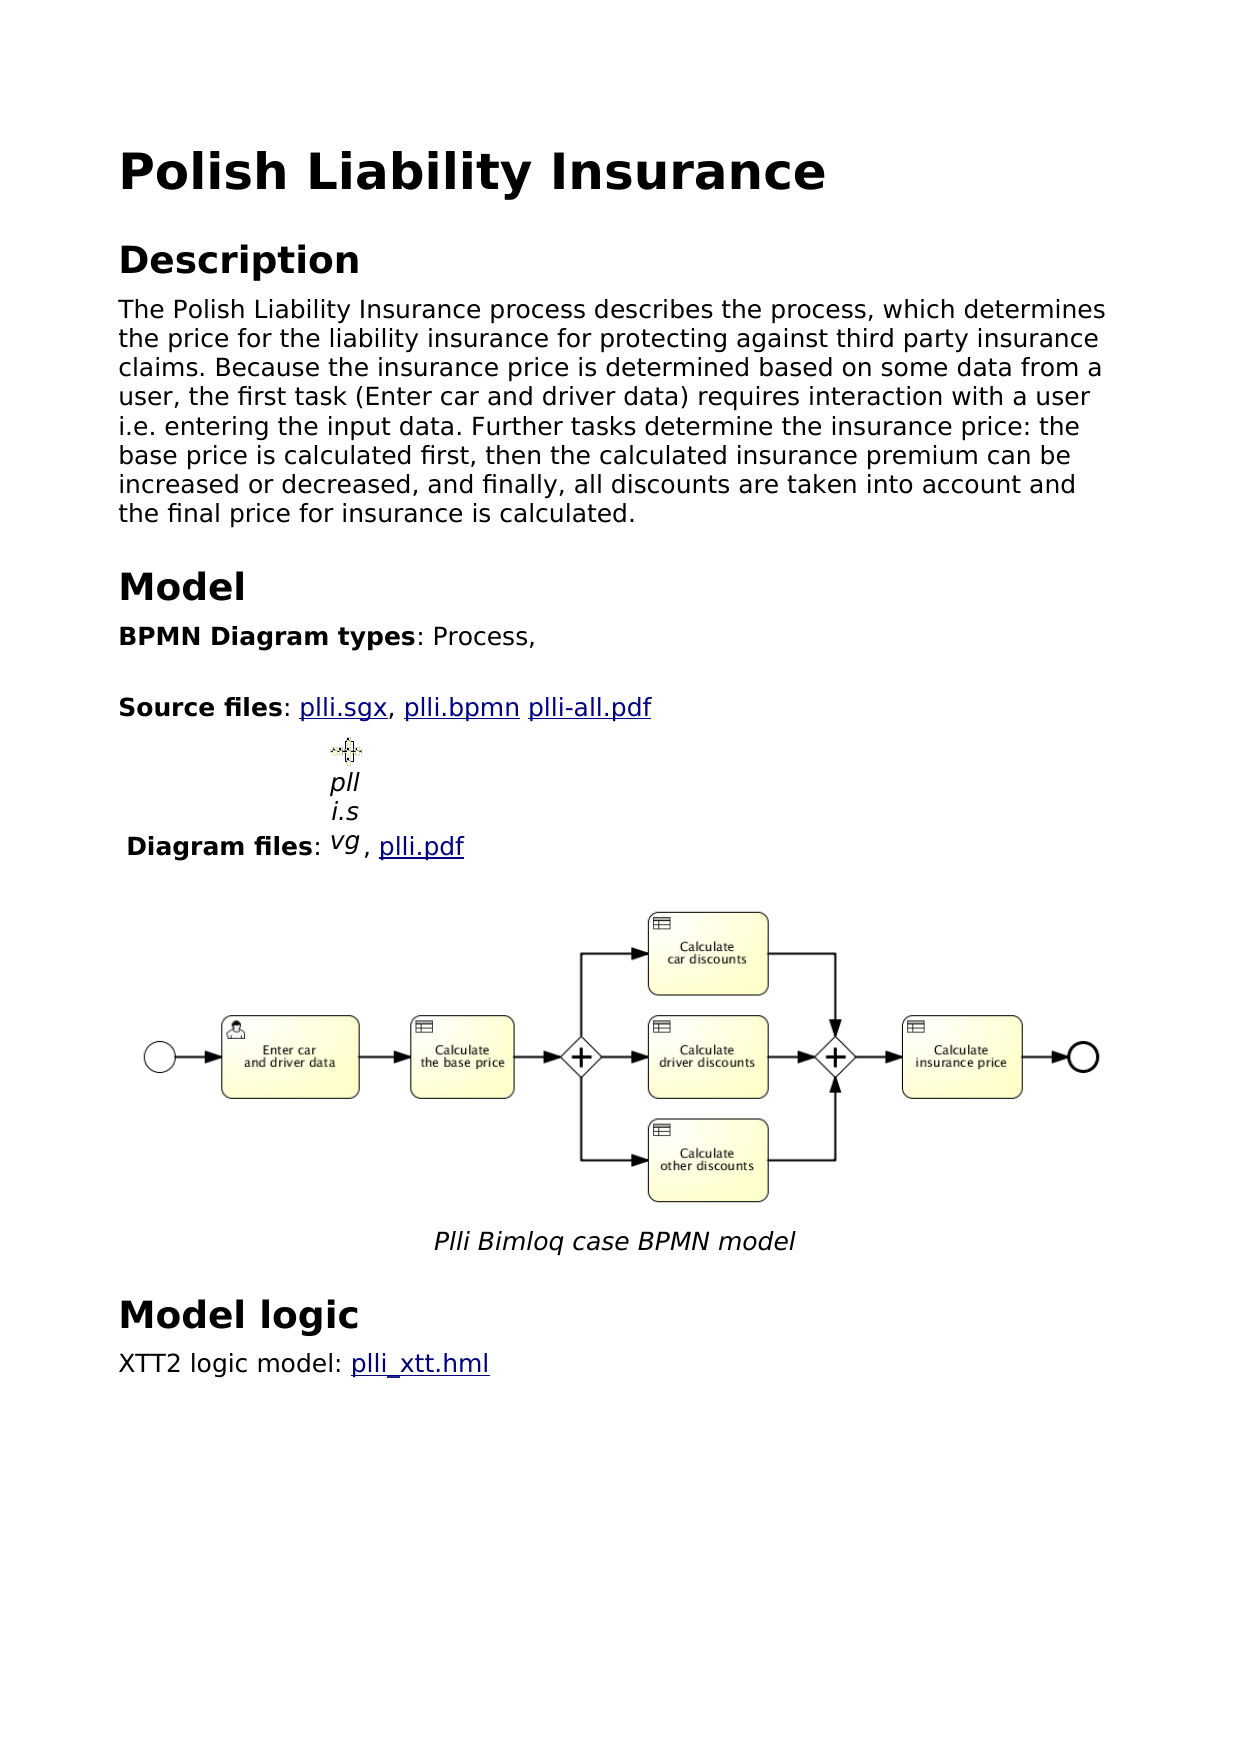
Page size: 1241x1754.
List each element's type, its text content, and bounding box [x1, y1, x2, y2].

subtitle Model [118, 566, 1122, 609]
text Source files: plli.sgx, plli.bpmn plli-all.pdf Diagram files: , plli.pdf [118, 693, 1122, 861]
subtitle Polish Liability Insurance [118, 143, 1122, 201]
text BPMN Diagram types: Process, [118, 622, 1122, 680]
text The Polish Liability Insurance process describes the process, which determines the price for the liability insurance for protecting against third party insurance claims. Because the insurance price is determined based on some data from a user, the first task (Enter car and driver data) requires interaction with a user i.e. entering the input data. Further tasks determine the insurance price: the base price is calculated first, then the calculated insurance premium can be increased or decreased, and finally, all discounts are taken into account and the final price for insurance is calculated. [118, 295, 1122, 528]
text XTT2 logic model: plli_xtt.hml [118, 1349, 1122, 1379]
subtitle Model logic [118, 1293, 1122, 1337]
picture [118, 886, 1123, 1227]
text plli.svg [329, 734, 363, 855]
text Plli Bimloq case BPMN model [118, 1227, 1122, 1256]
subtitle Description [118, 239, 1122, 282]
